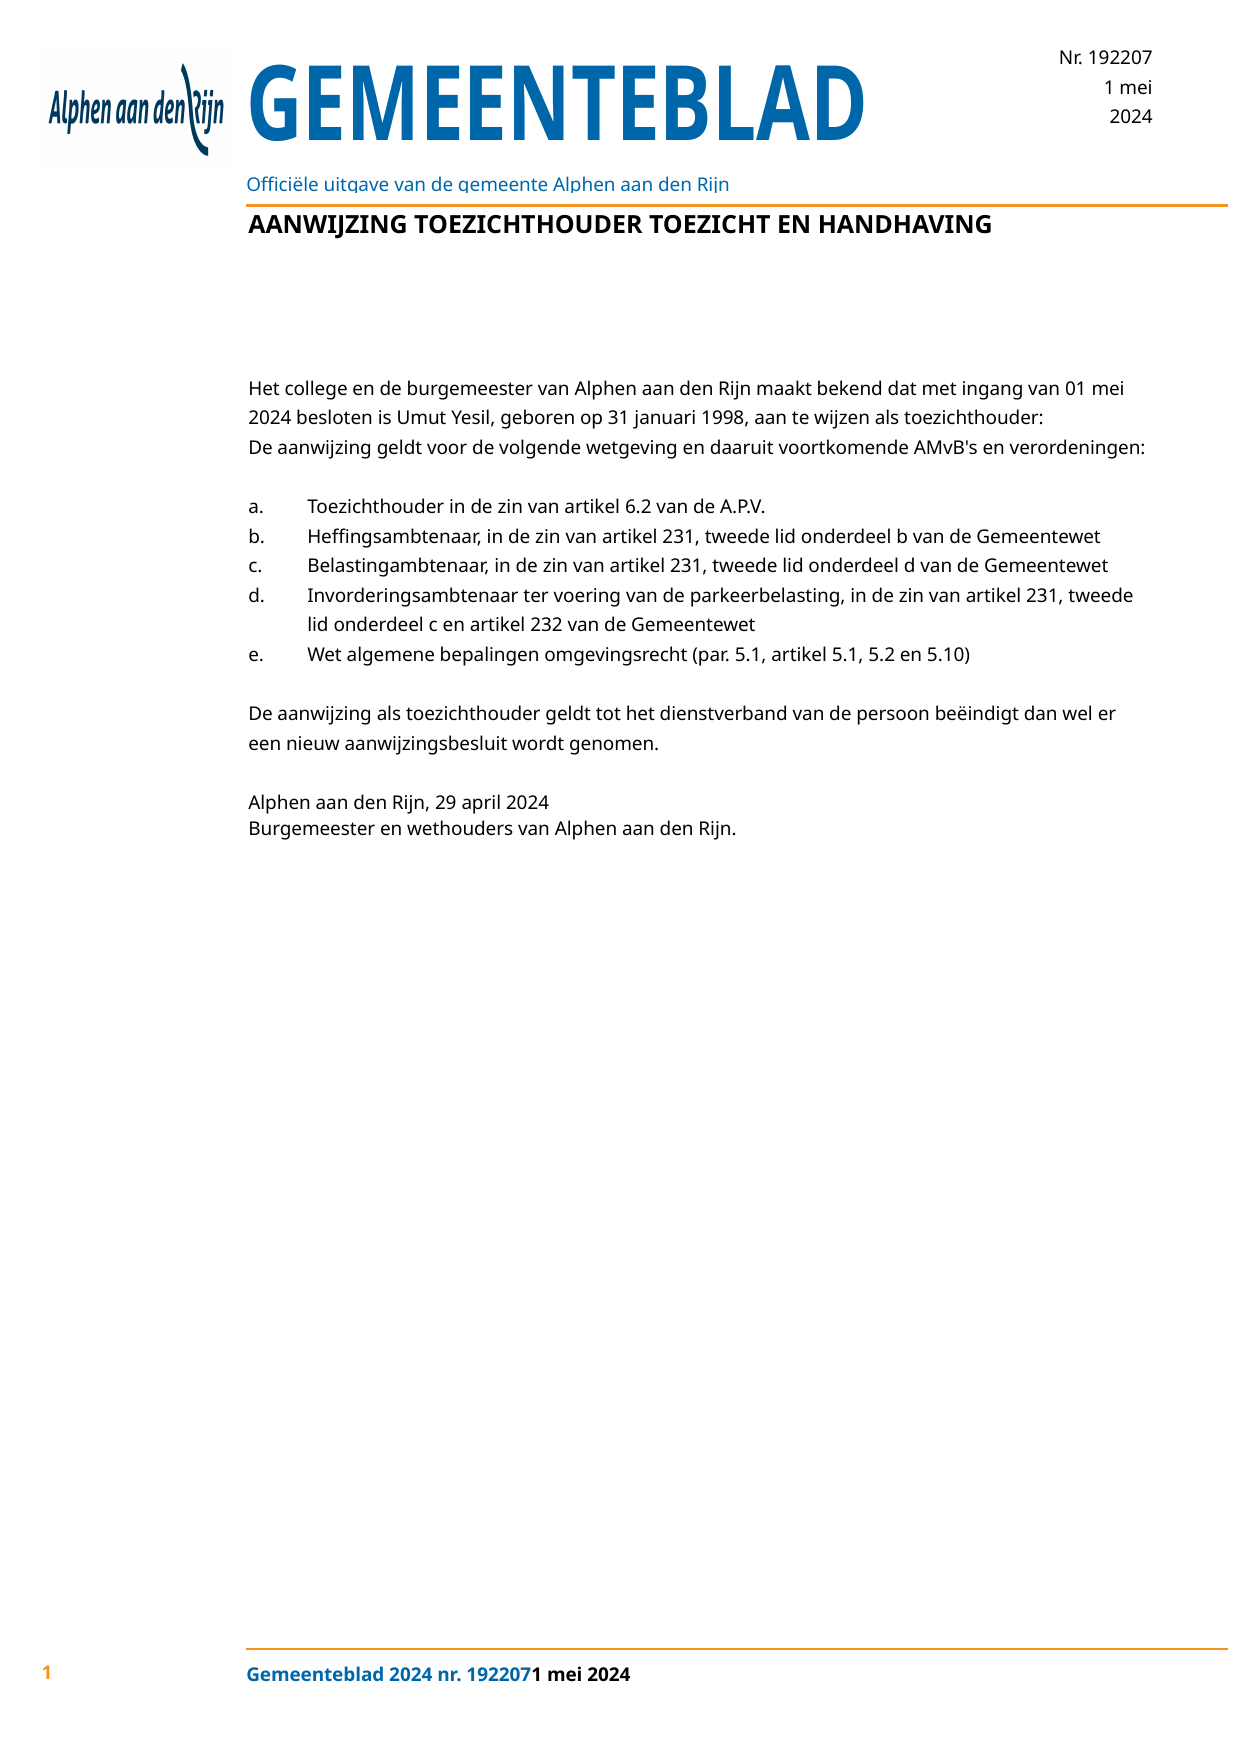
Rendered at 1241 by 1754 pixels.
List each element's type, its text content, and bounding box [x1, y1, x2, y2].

list Invorderingsambtenaar ter voering van de parkeerbelasting, in de zin van artikel 231, tweede lid onderdeel c en artikel 232 van de Gemeentewet [248, 582, 1152, 637]
text Alphen aan den Rijn, 29 april 2024 [248, 789, 1152, 815]
list Belastingambtenaar, in de zin van artikel 231, tweede lid onderdeel d van de Gemeentewet [248, 552, 1152, 578]
text AANWIJZING TOEZICHTHOUDER TOEZICHT EN HANDHAVING [248, 207, 1152, 241]
list Heffingsambtenaar, in de zin van artikel 231, tweede lid onderdeel b van de Gemeentewet [248, 523, 1152, 548]
list Toezichthouder in de zin van artikel 6.2 van de A.P.V. [248, 493, 1152, 519]
text De aanwijzing geldt voor de volgende wetgeving en daaruit voortkomende AMvB's en verordeningen: [248, 434, 1152, 460]
text De aanwijzing als toezichthouder geldt tot het dienstverband van de persoon beëindigt dan wel er een nieuw aanwijzingsbesluit wordt genomen. [248, 700, 1152, 756]
text Burgemeester en wethouders van Alphen aan den Rijn. [248, 815, 1152, 841]
list Wet algemene bepalingen omgevingsrecht (par. 5.1, artikel 5.1, 5.2 en 5.10) [248, 641, 1152, 667]
text Het college en de burgemeester van Alphen aan den Rijn maakt bekend dat met ingang van 01 mei 2024 besloten is Umut Yesil, geboren op 31 januari 1998, aan te wijzen als toezichthouder: [248, 375, 1152, 430]
picture [41, 47, 231, 172]
